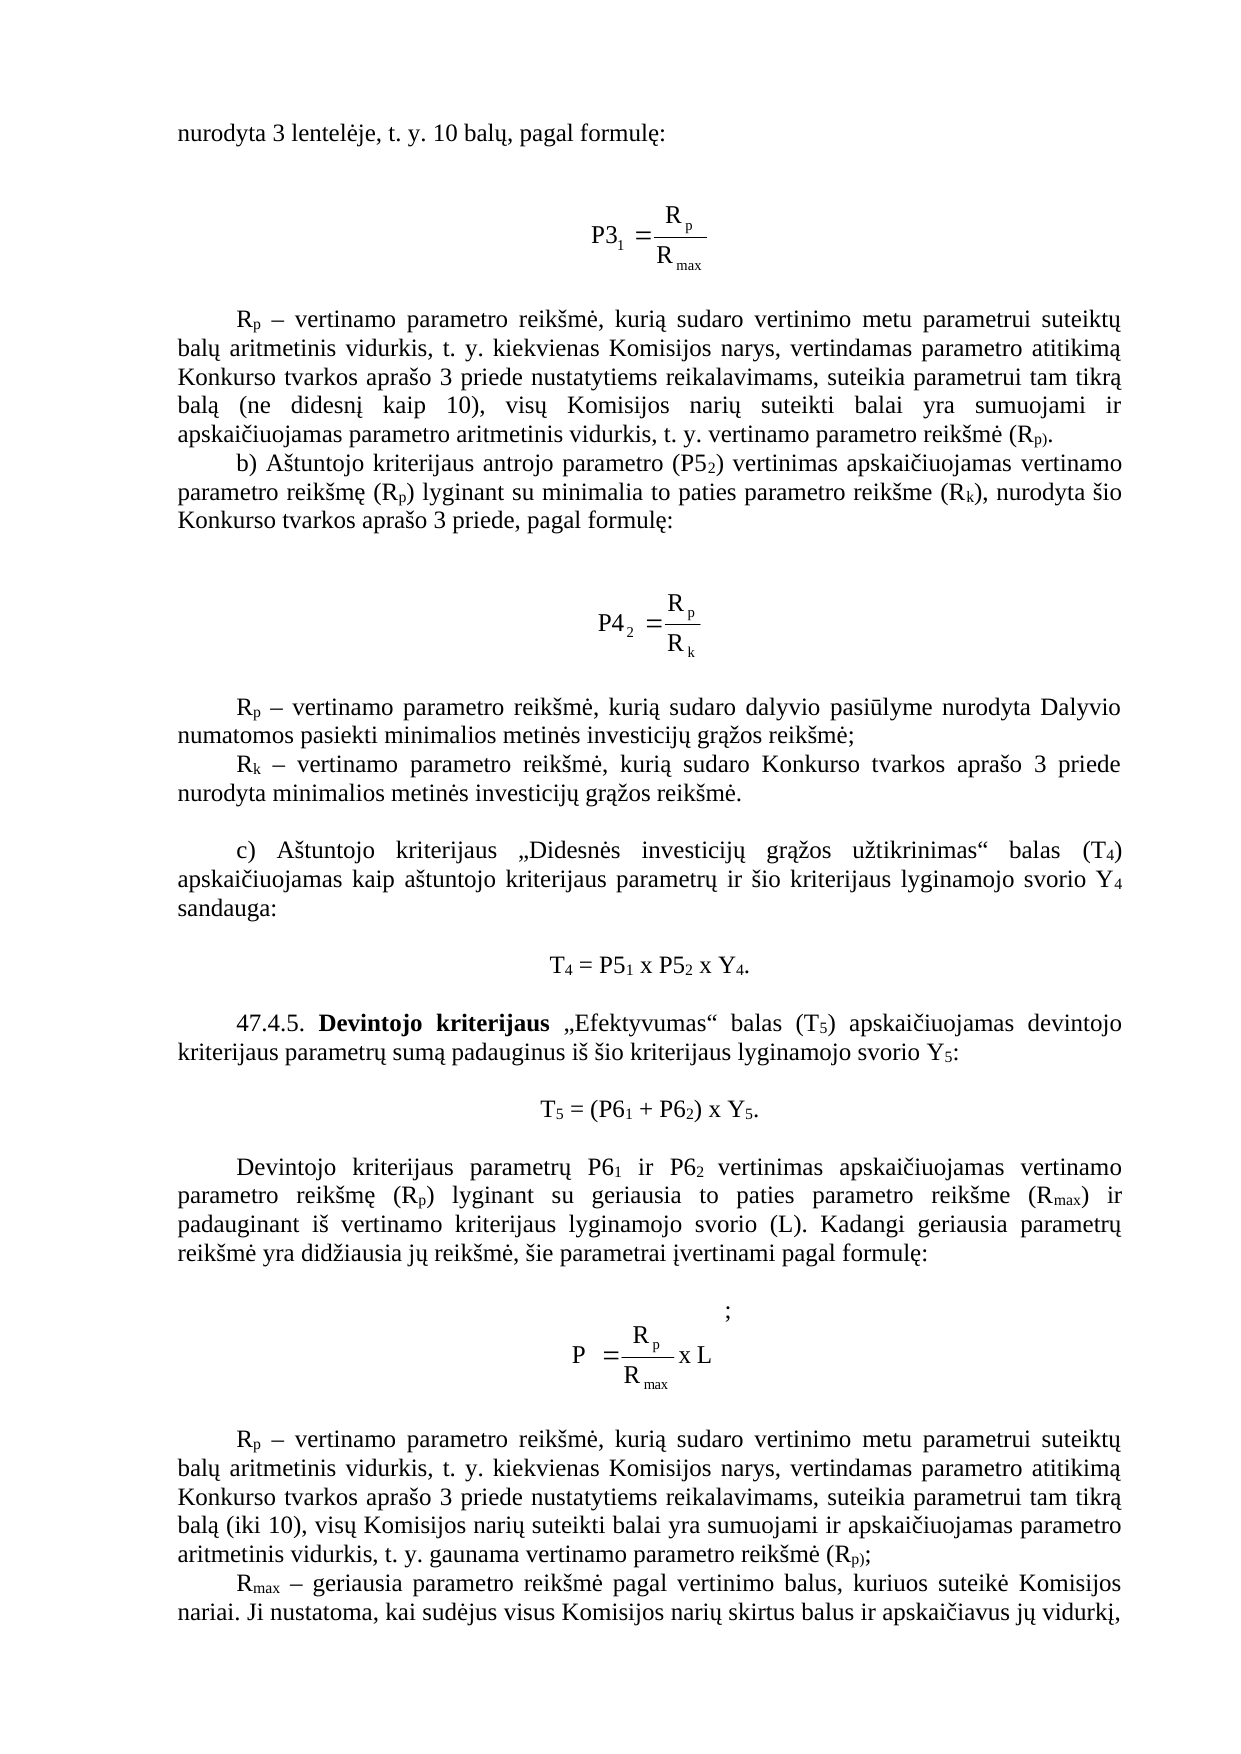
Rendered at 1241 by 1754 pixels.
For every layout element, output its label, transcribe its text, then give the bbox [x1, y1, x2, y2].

text P=R(p)/R(max)xL; [177, 1295, 1122, 1395]
text P3(1)=R(p)/R(max) [177, 176, 1122, 276]
text nurodyta 3 lentelėje, t. y. 10 balų, pagal formulę: [177, 118, 1122, 147]
text Rmax – geriausia parametro reikšmė pagal vertinimo balus, kuriuos suteikė Komisijos nariai. Ji nustatoma, kai sudėjus visus Komisijos narių skirtus balus ir apskaičiavus jų vidurkį, [177, 1568, 1122, 1625]
text Devintojo kriterijaus parametrų P61 ir P62 vertinimas apskaičiuojamas vertinamo parametro reikšmę (Rp) lyginant su geriausia to paties parametro reikšme (Rmax) ir padauginant iš vertinamo kriterijaus lyginamojo svorio (L). Kadangi geriausia parametrų reikšmė yra didžiausia jų reikšmė, šie parametrai įvertinami pagal formulę: [177, 1152, 1122, 1267]
text Rp – vertinamo parametro reikšmė, kurią sudaro vertinimo metu parametrui suteiktų balų aritmetinis vidurkis, t. y. kiekvienas Komisijos narys, vertindamas parametro atitikimą Konkurso tvarkos aprašo 3 priede nustatytiems reikalavimams, suteikia parametrui tam tikrą balą (ne didesnį kaip 10), visų Komisijos narių suteikti balai yra sumuojami ir apskaičiuojamas parametro aritmetinis vidurkis, t. y. vertinamo parametro reikšmė (Rp). [177, 304, 1122, 448]
text Rk – vertinamo parametro reikšmė, kurią sudaro Konkurso tvarkos aprašo 3 priede nurodyta minimalios metinės investicijų grąžos reikšmė. [177, 749, 1122, 807]
text Rp – vertinamo parametro reikšmė, kurią sudaro vertinimo metu parametrui suteiktų balų aritmetinis vidurkis, t. y. kiekvienas Komisijos narys, vertindamas parametro atitikimą Konkurso tvarkos aprašo 3 priede nustatytiems reikalavimams, suteikia parametrui tam tikrą balą (iki 10), visų Komisijos narių suteikti balai yra sumuojami ir apskaičiuojamas parametro aritmetinis vidurkis, t. y. gaunama vertinamo parametro reikšmė (Rp); [177, 1424, 1122, 1568]
text b) Aštuntojo kriterijaus antrojo parametro (P52) vertinimas apskaičiuojamas vertinamo parametro reikšmę (Rp) lyginant su minimalia to paties parametro reikšme (Rk), nurodyta šio Konkurso tvarkos aprašo 3 priede, pagal formulę: [177, 448, 1122, 534]
text P4(2)=R(p)/R(k) [177, 563, 1122, 663]
text T4 = P51 x P52 x Y4. [177, 950, 1122, 979]
text 47.4.5. Devintojo kriterijaus „Efektyvumas“ balas (T5) apskaičiuojamas devintojo kriterijaus parametrų sumą padauginus iš šio kriterijaus lyginamojo svorio Y5: [177, 1008, 1122, 1065]
text T5 = (P61 + P62) x Y5. [177, 1094, 1122, 1123]
text Rp – vertinamo parametro reikšmė, kurią sudaro dalyvio pasiūlyme nurodyta Dalyvio numatomos pasiekti minimalios metinės investicijų grąžos reikšmė; [177, 692, 1122, 749]
text c) Aštuntojo kriterijaus „Didesnės investicijų grąžos užtikrinimas“ balas (T4) apskaičiuojamas kaip aštuntojo kriterijaus parametrų ir šio kriterijaus lyginamojo svorio Y4 sandauga: [177, 835, 1122, 922]
